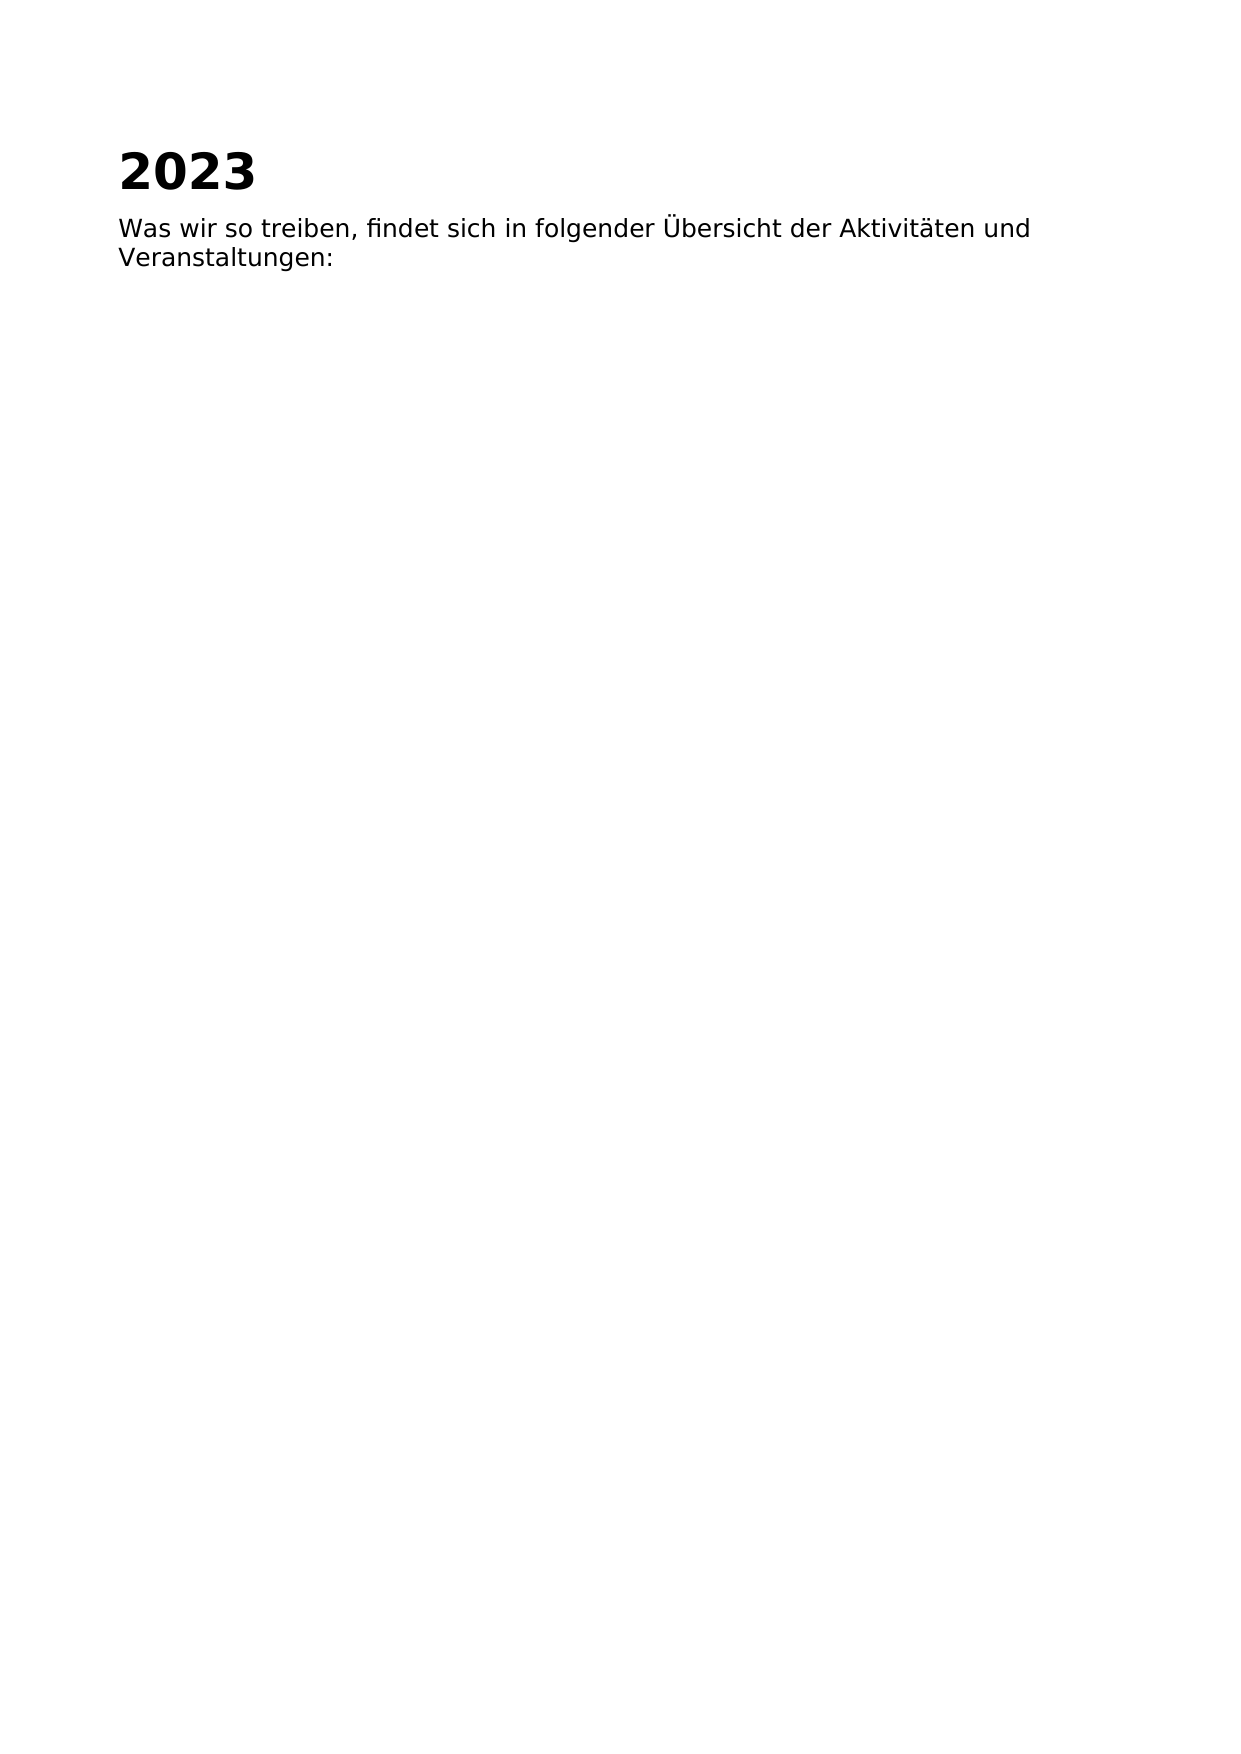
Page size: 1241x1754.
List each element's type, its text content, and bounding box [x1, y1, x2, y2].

text Was wir so treiben, findet sich in folgender Übersicht der Aktivitäten und Veranstaltungen: [118, 214, 1122, 272]
subtitle 2023 [118, 143, 1122, 201]
